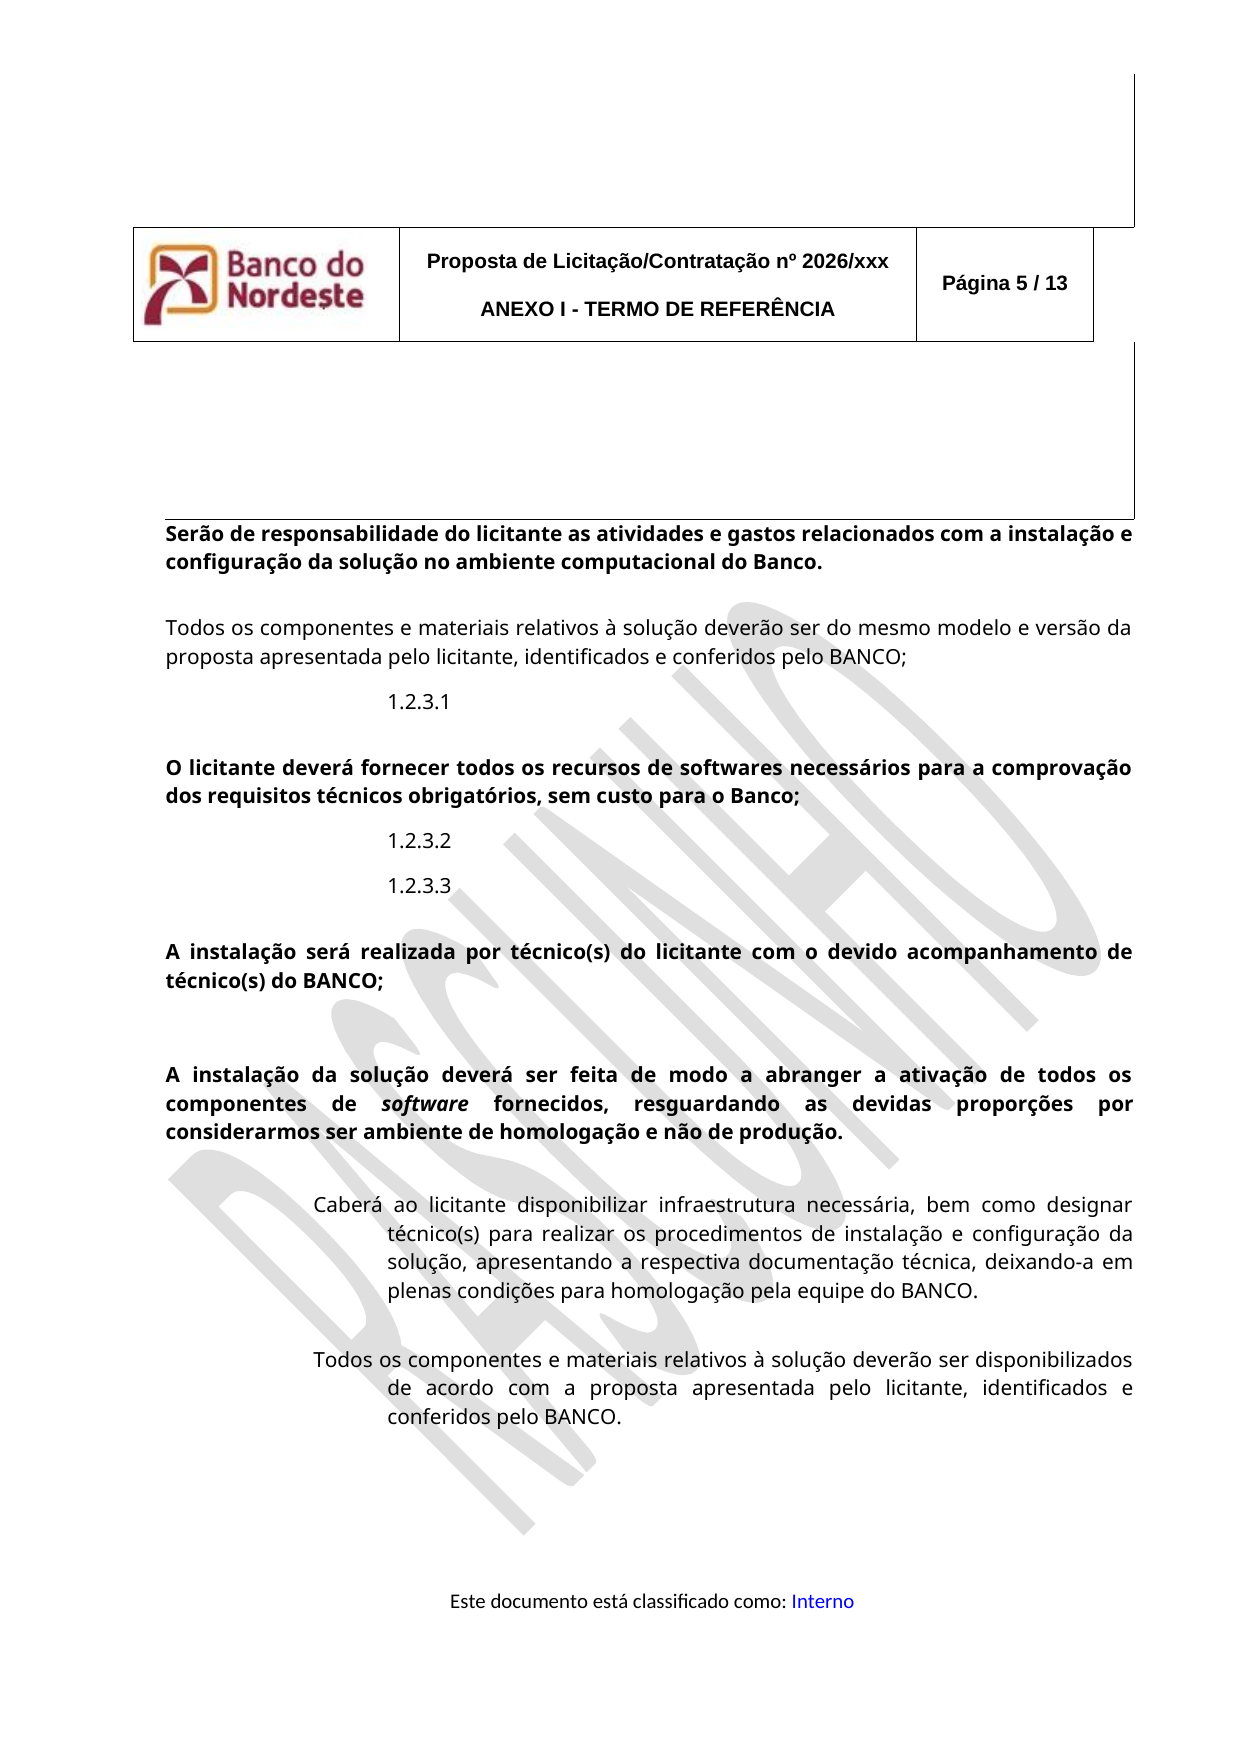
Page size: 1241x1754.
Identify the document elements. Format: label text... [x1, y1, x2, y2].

subtitle A instalação da solução deverá ser feita de modo a abranger a ativação de todos os componentes de software fornecidos, resguardando as devidas proporções por considerarmos ser ambiente de homologação e não de produção. [743, 1060, 864, 1146]
subtitle A instalação da solução deverá ser feita de modo a abranger a ativação de todos os componentes de software fornecidos, resguardando as devidas proporções por considerarmos ser ambiente de homologação e não de produção. [490, 1060, 694, 1146]
subtitle Serão de responsabilidade do licitante as atividades e gastos relacionados com a instalação e configuração da solução no ambiente computacional do Banco. [165, 519, 1134, 576]
subtitle O licitante deverá fornecer todos os recursos de softwares necessários para a comprovação dos requisitos técnicos obrigatórios, sem custo para o Banco; [829, 753, 985, 810]
subtitle A instalação será realizada por técnico(s) do licitante com o devido acompanhamento de técnico(s) do BANCO; [791, 937, 882, 994]
subtitle O licitante deverá fornecer todos os recursos de softwares necessários para a comprovação dos requisitos técnicos obrigatórios, sem custo para o Banco; [958, 753, 1134, 810]
subtitle A instalação da solução deverá ser feita de modo a abranger a ativação de todos os componentes de software fornecidos, resguardando as devidas proporções por considerarmos ser ambiente de homologação e não de produção. [165, 1060, 426, 1146]
subtitle O licitante deverá fornecer todos os recursos de softwares necessários para a comprovação dos requisitos técnicos obrigatórios, sem custo para o Banco; [165, 753, 640, 810]
subtitle A instalação da solução deverá ser feita de modo a abranger a ativação de todos os componentes de software fornecidos, resguardando as devidas proporções por considerarmos ser ambiente de homologação e não de produção. [633, 1060, 789, 1146]
subtitle A instalação será realizada por técnico(s) do licitante com o devido acompanhamento de técnico(s) do BANCO; [510, 937, 651, 994]
subtitle A instalação será realizada por técnico(s) do licitante com o devido acompanhamento de técnico(s) do BANCO; [446, 937, 541, 994]
subtitle Caberá ao licitante disponibilizar infraestrutura necessária, bem como designar técnico(s) para realizar os procedimentos de instalação e configuração da solução, apresentando a respectiva documentação técnica, deixando-a em plenas condições para homologação pela equipe do BANCO. [373, 1191, 501, 1304]
subtitle Todos os componentes e materiais relativos à solução deverão ser disponibilizados de acordo com a proposta apresentada pelo licitante, identificados e conferidos pelo BANCO. [403, 1345, 550, 1430]
subtitle A instalação será realizada por técnico(s) do licitante com o devido acompanhamento de técnico(s) do BANCO; [957, 937, 1134, 994]
subtitle A instalação da solução deverá ser feita de modo a abranger a ativação de todos os componentes de software fornecidos, resguardando as devidas proporções por considerarmos ser ambiente de homologação e não de produção. [802, 1060, 1134, 1146]
subtitle Caberá ao licitante disponibilizar infraestrutura necessária, bem como designar técnico(s) para realizar os procedimentos de instalação e configuração da solução, apresentando a respectiva documentação técnica, deixando-a em plenas condições para homologação pela equipe do BANCO. [418, 1191, 650, 1304]
subtitle Todos os componentes e materiais relativos à solução deverão ser do mesmo modelo e versão da proposta apresentada pelo licitante, identificados e conferidos pelo BANCO; [165, 613, 744, 670]
subtitle O licitante deverá fornecer todos os recursos de softwares necessários para a comprovação dos requisitos técnicos obrigatórios, sem custo para o Banco; [668, 753, 804, 810]
subtitle A instalação será realizada por técnico(s) do licitante com o devido acompanhamento de técnico(s) do BANCO; [731, 937, 824, 994]
subtitle A instalação será realizada por técnico(s) do licitante com o devido acompanhamento de técnico(s) do BANCO; [621, 937, 712, 994]
subtitle Todos os componentes e materiais relativos à solução deverão ser disponibilizados de acordo com a proposta apresentada pelo licitante, identificados e conferidos pelo BANCO. [511, 1345, 1134, 1430]
subtitle Todos os componentes e materiais relativos à solução deverão ser disponibilizados de acordo com a proposta apresentada pelo licitante, identificados e conferidos pelo BANCO. [389, 1367, 488, 1430]
subtitle Todos os componentes e materiais relativos à solução deverão ser do mesmo modelo e versão da proposta apresentada pelo licitante, identificados e conferidos pelo BANCO; [785, 613, 1134, 670]
subtitle O licitante deverá fornecer todos os recursos de softwares necessários para a comprovação dos requisitos técnicos obrigatórios, sem custo para o Banco; [607, 753, 698, 810]
subtitle A instalação será realizada por técnico(s) do licitante com o devido acompanhamento de técnico(s) do BANCO; [165, 937, 418, 994]
subtitle Caberá ao licitante disponibilizar infraestrutura necessária, bem como designar técnico(s) para realizar os procedimentos de instalação e configuração da solução, apresentando a respectiva documentação técnica, deixando-a em plenas condições para homologação pela equipe do BANCO. [313, 1191, 445, 1304]
subtitle A instalação será realizada por técnico(s) do licitante com o devido acompanhamento de técnico(s) do BANCO; [852, 937, 988, 994]
subtitle Todos os componentes e materiais relativos à solução deverão ser disponibilizados de acordo com a proposta apresentada pelo licitante, identificados e conferidos pelo BANCO. [313, 1345, 417, 1430]
subtitle A instalação da solução deverá ser feita de modo a abranger a ativação de todos os componentes de software fornecidos, resguardando as devidas proporções por considerarmos ser ambiente de homologação e não de produção. [376, 1060, 542, 1146]
subtitle Caberá ao licitante disponibilizar infraestrutura necessária, bem como designar técnico(s) para realizar os procedimentos de instalação e configuração da solução, apresentando a respectiva documentação técnica, deixando-a em plenas condições para homologação pela equipe do BANCO. [568, 1191, 1134, 1304]
subtitle A instalação será realizada por técnico(s) do licitante com o devido acompanhamento de técnico(s) do BANCO; [679, 937, 778, 994]
subtitle O licitante deverá fornecer todos os recursos de softwares necessários para a comprovação dos requisitos técnicos obrigatórios, sem custo para o Banco; [773, 753, 855, 810]
